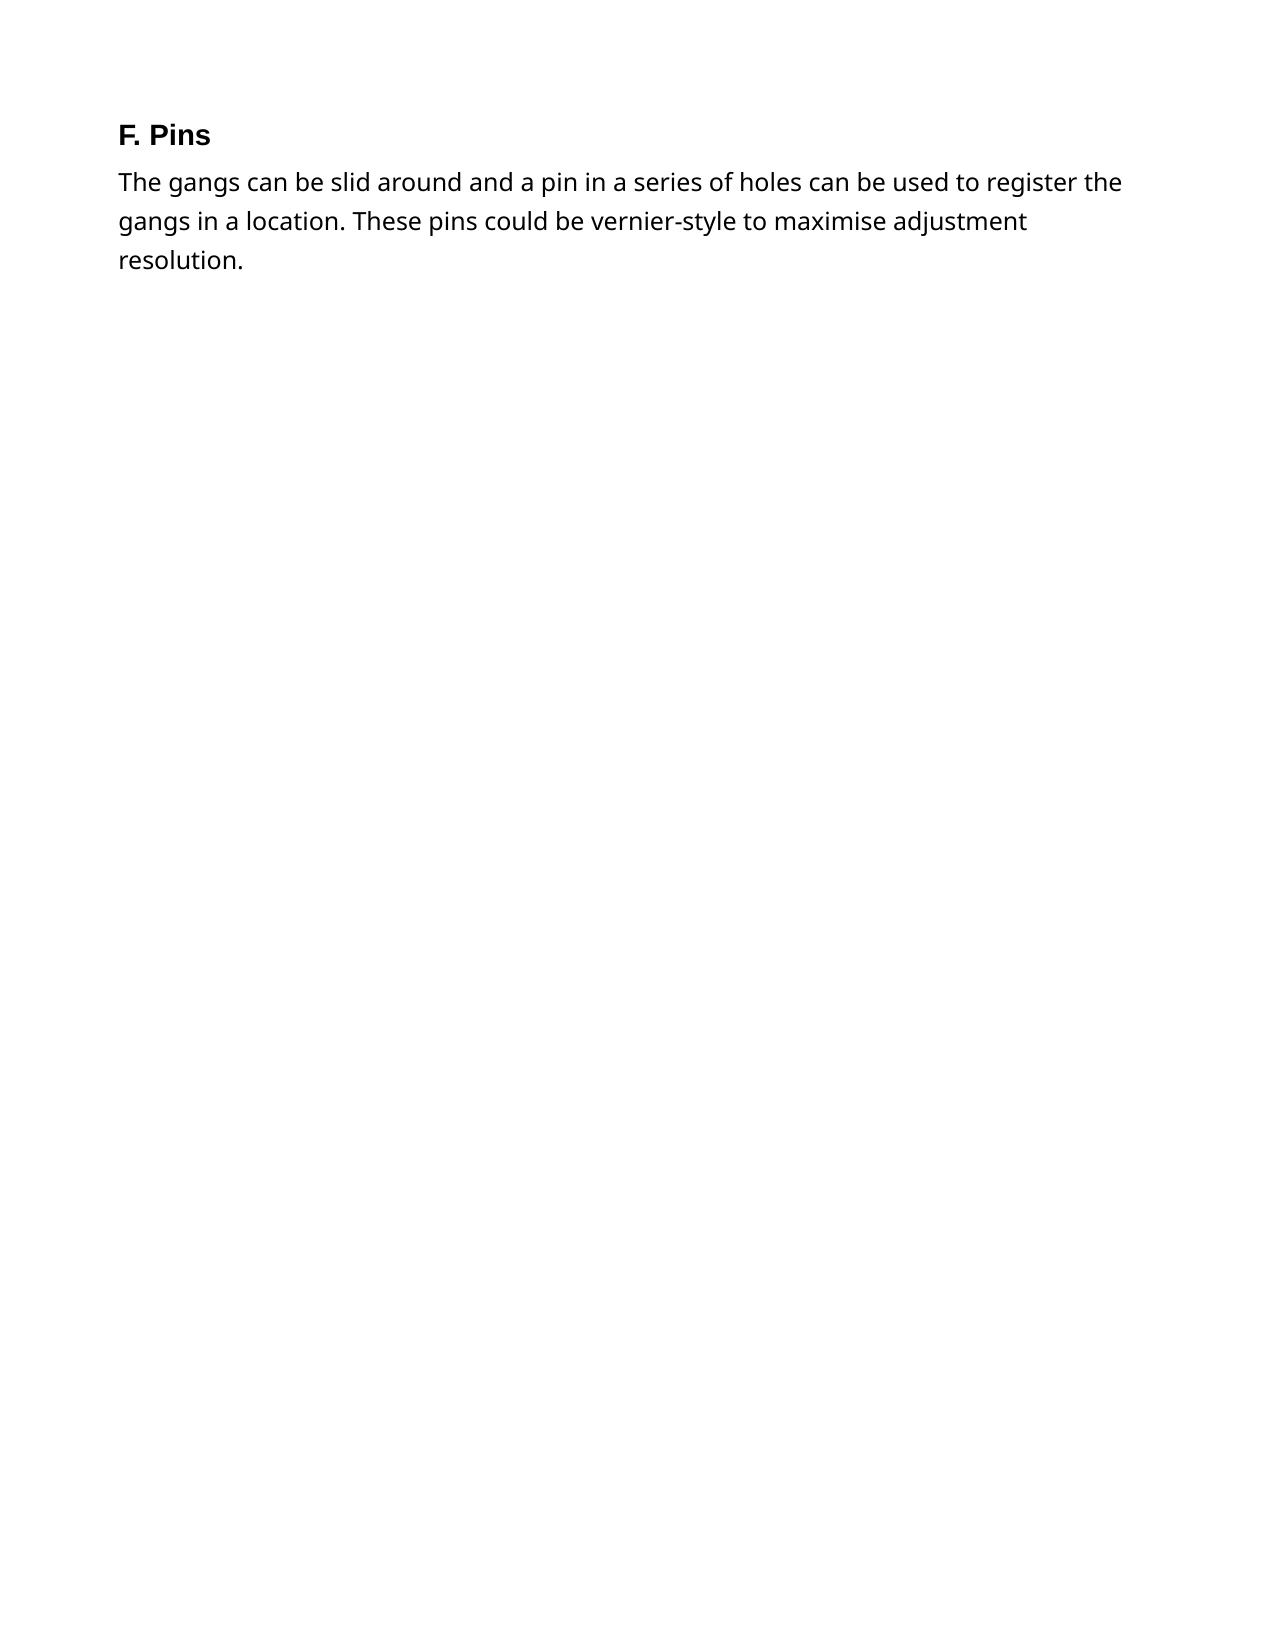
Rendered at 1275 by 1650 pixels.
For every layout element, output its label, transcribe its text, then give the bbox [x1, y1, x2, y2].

text The gangs can be slid around and a pin in a series of holes can be used to register the gangs in a location. These pins could be vernier-style to maximise adjustment resolution. [118, 164, 1157, 277]
subtitle F. Pins [118, 118, 1157, 152]
